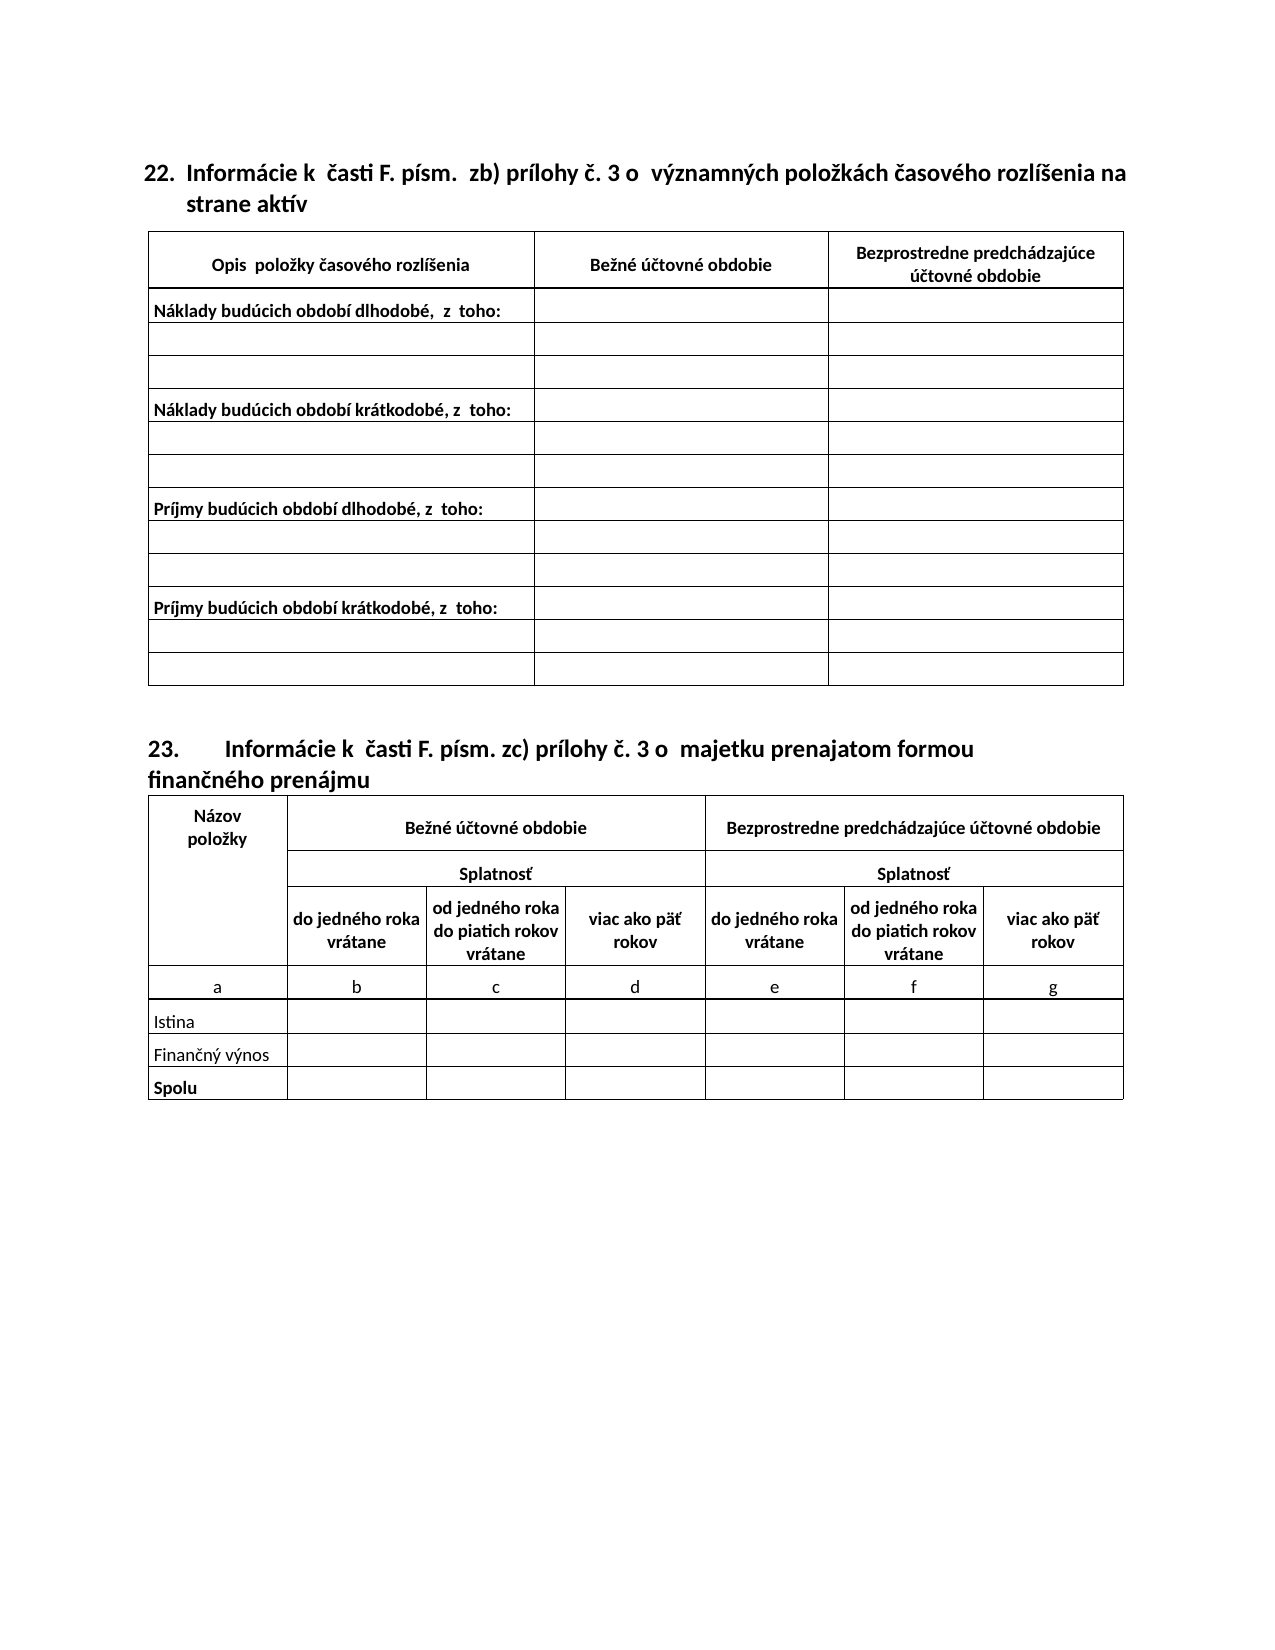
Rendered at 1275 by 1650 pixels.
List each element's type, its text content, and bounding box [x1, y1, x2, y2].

table_cell [427, 1067, 565, 1099]
table_cell do jedného roka vrátane [288, 887, 426, 965]
text 22. Informácie k časti F. písm. zb) prílohy č. 3 o významných položkách časového rozlíšenia na strane aktív [143, 158, 1127, 219]
table_cell [535, 422, 828, 454]
table_cell d [566, 966, 705, 998]
table_cell f [845, 966, 983, 998]
table_cell [706, 1067, 844, 1099]
table_cell [535, 356, 828, 388]
table_cell do jedného roka vrátane [706, 887, 844, 965]
table_cell [984, 1000, 1123, 1033]
table_cell [149, 653, 534, 685]
table_header Opis položky časového rozlíšenia [149, 232, 534, 287]
table_cell Spolu [149, 1067, 287, 1099]
table_cell [535, 323, 828, 355]
table_cell [149, 850, 287, 886]
table_cell [149, 620, 534, 652]
table_cell [706, 1000, 844, 1033]
table_cell viac ako päť rokov [566, 887, 705, 965]
table_cell [149, 323, 534, 355]
table_cell [566, 1067, 705, 1099]
table_cell Splatnosť [288, 851, 705, 886]
table_cell [288, 1000, 426, 1033]
table_cell g [984, 966, 1123, 998]
table_cell [288, 1067, 426, 1099]
table_cell [149, 886, 287, 965]
table_cell [535, 554, 828, 586]
table_cell [829, 587, 1123, 619]
table_cell [535, 389, 828, 421]
table_cell [829, 554, 1123, 586]
table_cell [149, 521, 534, 553]
table_cell [829, 521, 1123, 553]
table_cell [566, 1000, 705, 1033]
table_cell Náklady budúcich období krátkodobé, z toho: [149, 389, 534, 421]
table_cell od jedného roka do piatich rokov vrátane [845, 887, 983, 965]
table_cell [845, 1000, 983, 1033]
table_cell [535, 488, 828, 520]
table_cell [829, 653, 1123, 685]
table_cell [829, 323, 1123, 355]
table_cell [829, 455, 1123, 487]
table_header Bežné účtovné obdobie [288, 796, 705, 850]
table_cell [535, 653, 828, 685]
table_cell [149, 422, 534, 454]
table_cell Finančný výnos [149, 1034, 287, 1066]
table_cell Istina [149, 1000, 287, 1033]
table_cell [845, 1067, 983, 1099]
table_cell [535, 455, 828, 487]
table_cell [566, 1034, 705, 1066]
table_cell [984, 1067, 1123, 1099]
table_cell [706, 1034, 844, 1066]
table_cell [829, 389, 1123, 421]
table_cell [149, 455, 534, 487]
table_cell [535, 620, 828, 652]
table_cell Príjmy budúcich období dlhodobé, z toho: [149, 488, 534, 520]
table_cell [535, 289, 828, 322]
table_cell e [706, 966, 844, 998]
text 23. Informácie k časti F. písm. zc) prílohy č. 3 o majetku prenajatom formou finančného prenájmu [148, 733, 1127, 794]
table_cell [829, 488, 1123, 520]
table_cell b [288, 966, 426, 998]
table_cell [427, 1000, 565, 1033]
table_cell [829, 620, 1123, 652]
table_cell [829, 289, 1123, 322]
table_cell [149, 356, 534, 388]
table_cell viac ako päť rokov [984, 887, 1123, 965]
table_cell [427, 1034, 565, 1066]
table_header Bezprostredne predchádzajúce účtovné obdobie [829, 232, 1123, 287]
table_header Bezprostredne predchádzajúce účtovné obdobie [706, 796, 1123, 850]
table_cell Splatnosť [706, 851, 1123, 886]
table_header Bežné účtovné obdobie [535, 232, 828, 287]
table_cell [984, 1034, 1123, 1066]
table_cell od jedného roka do piatich rokov vrátane [427, 887, 565, 965]
table_header Názov položky [149, 796, 287, 850]
table_cell Príjmy budúcich období krátkodobé, z toho: [149, 587, 534, 619]
table_cell a [149, 966, 287, 998]
table_cell [845, 1034, 983, 1066]
table_cell [535, 587, 828, 619]
table_cell [535, 521, 828, 553]
table_cell [829, 356, 1123, 388]
table_cell [149, 554, 534, 586]
table_cell Náklady budúcich období dlhodobé, z toho: [149, 289, 534, 322]
table_cell [829, 422, 1123, 454]
table_cell c [427, 966, 565, 998]
table_cell [288, 1034, 426, 1066]
